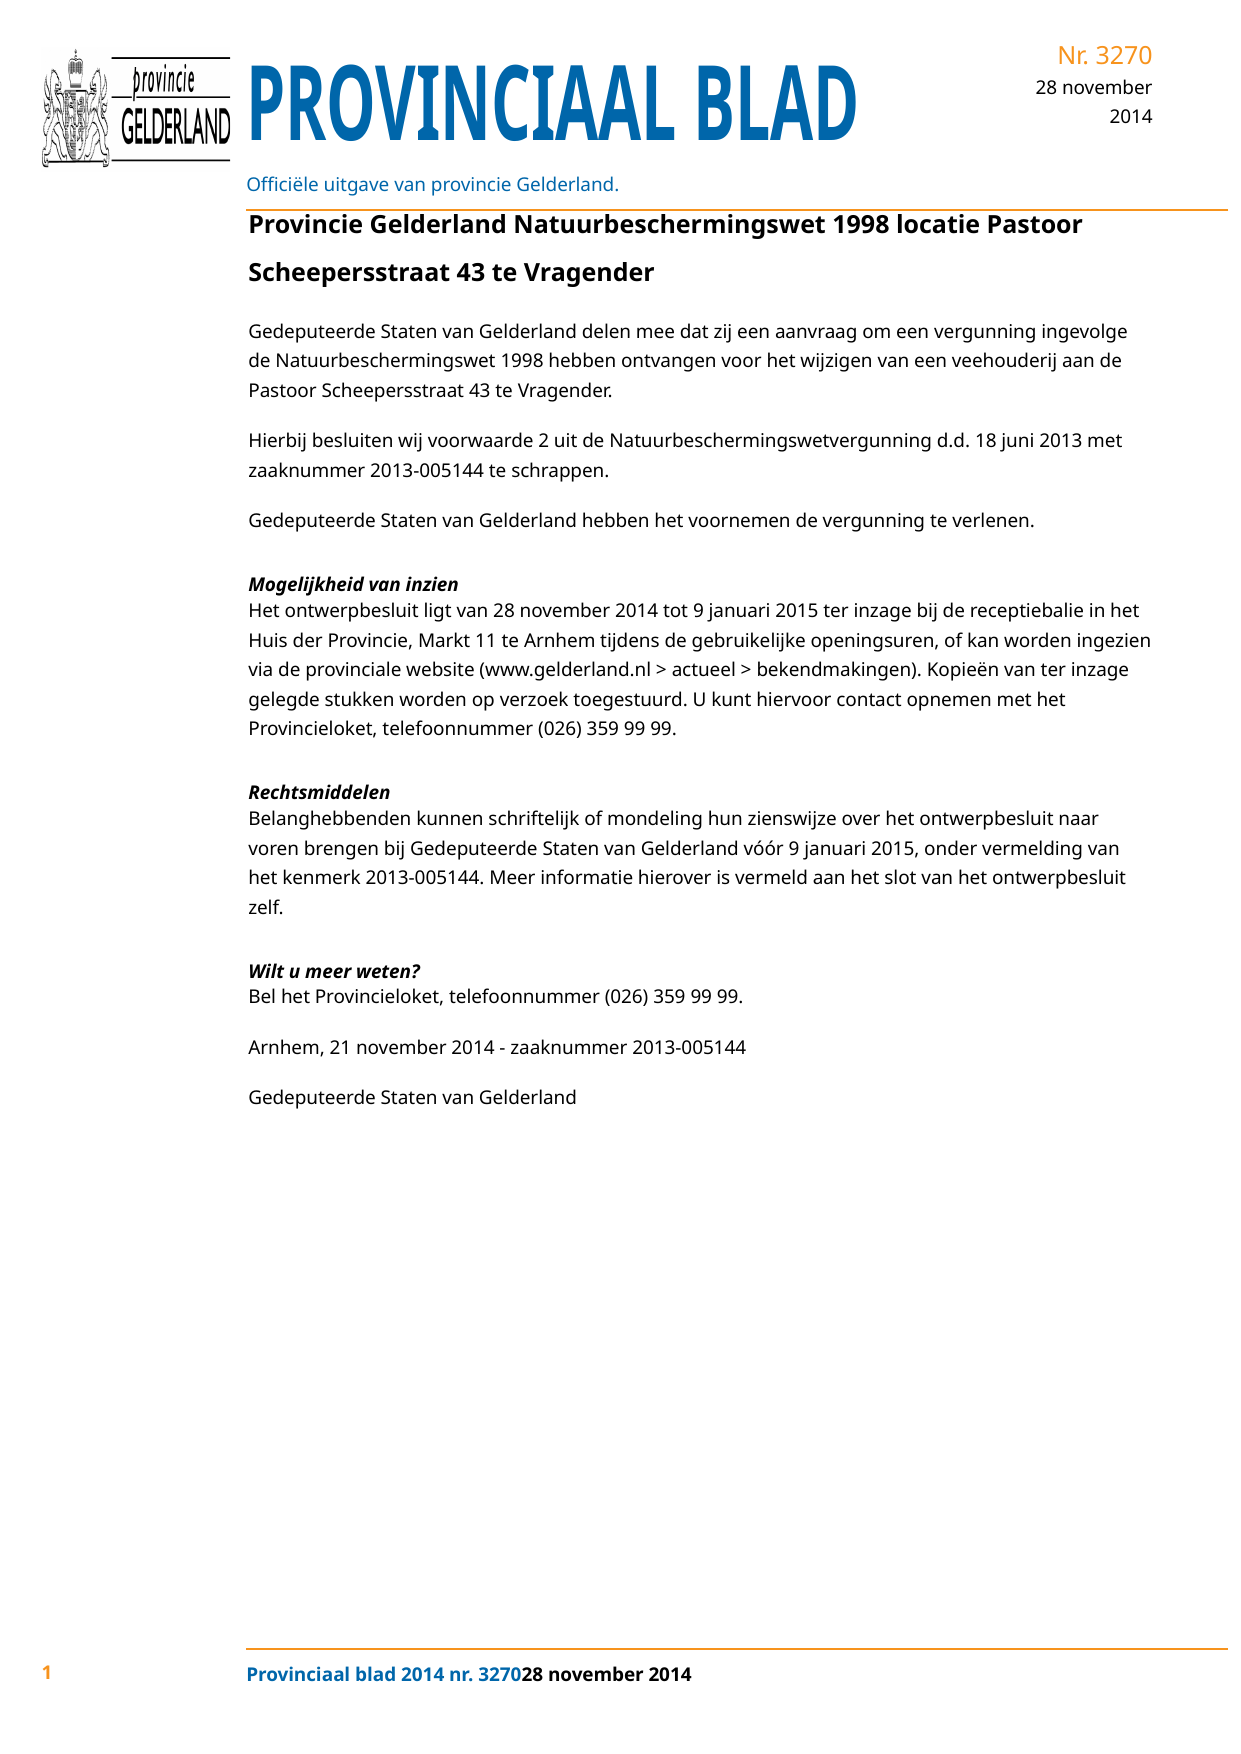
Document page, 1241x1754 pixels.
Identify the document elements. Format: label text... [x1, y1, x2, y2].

text Bel het Provincieloket, telefoonnummer (026) 359 99 99. [248, 984, 1152, 1009]
text Gedeputeerde Staten van Gelderland [248, 1084, 1152, 1110]
text Mogelijkheid van inzien [248, 571, 1152, 597]
text Arnhem, 21 november 2014 - zaaknummer 2013-005144 [248, 1034, 1152, 1060]
text Provincie Gelderland Natuurbeschermingswet 1998 locatie Pastoor Scheepersstraat 43 te Vragender [248, 211, 1152, 288]
text Gedeputeerde Staten van Gelderland delen mee dat zij een aanvraag om een vergunning ingevolge de Natuurbeschermingswet 1998 hebben ontvangen voor het wijzigen van een veehouderij aan de Pastoor Scheepersstraat 43 te Vragender. [248, 318, 1152, 403]
text Belanghebbenden kunnen schriftelijk of mondeling hun zienswijze over het ontwerpbesluit naar voren brengen bij Gedeputeerde Staten van Gelderland vóór 9 januari 2015, onder vermelding van het kenmerk 2013-005144. Meer informatie hierover is vermeld aan het slot van het ontwerpbesluit zelf. [248, 805, 1152, 920]
text Hierbij besluiten wij voorwaarde 2 uit de Natuurbeschermingswetvergunning d.d. 18 juni 2013 met zaaknummer 2013-005144 te schrappen. [248, 427, 1152, 483]
text Rechtsmiddelen [248, 779, 1152, 805]
text Wilt u meer weten? [248, 958, 1152, 984]
picture [41, 47, 231, 172]
text Het ontwerpbesluit ligt van 28 november 2014 tot 9 januari 2015 ter inzage bij de receptiebalie in het Huis der Provincie, Markt 11 te Arnhem tijdens de gebruikelijke openingsuren, of kan worden ingezien via de provinciale website (www.gelderland.nl > actueel > bekendmakingen). Kopieën van ter inzage gelegde stukken worden op verzoek toegestuurd. U kunt hiervoor contact opnemen met het Provincieloket, telefoonnummer (026) 359 99 99. [248, 597, 1152, 741]
text Gedeputeerde Staten van Gelderland hebben het voornemen de vergunning te verlenen. [248, 507, 1152, 533]
